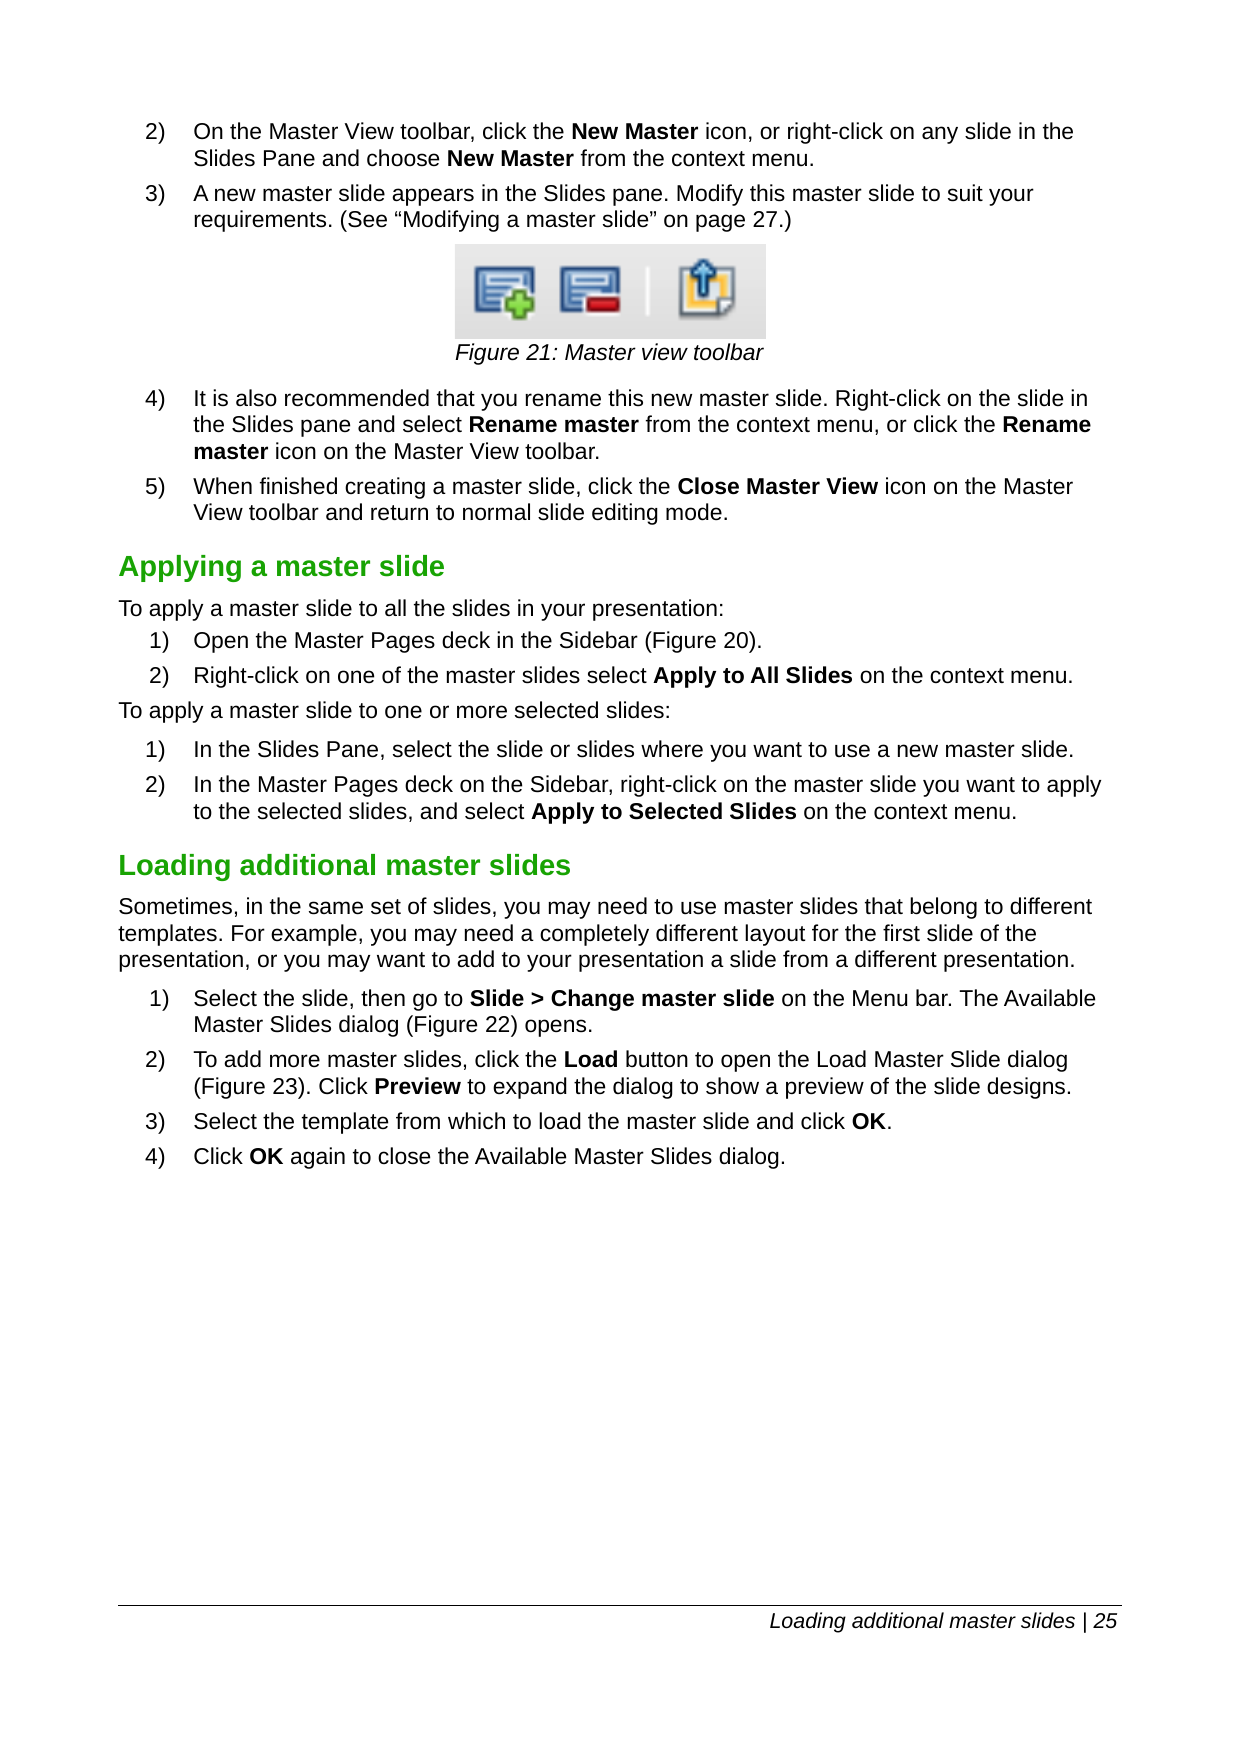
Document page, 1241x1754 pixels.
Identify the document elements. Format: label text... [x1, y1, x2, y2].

picture [454, 244, 766, 339]
list Click OK again to close the Available Master Slides dialog. [165, 1143, 1122, 1169]
list To apply a master slide to one or more selected slides: [118, 697, 1122, 724]
subtitle Loading additional master slides [118, 848, 1122, 881]
list Select the slide, then go to Slide > Change master slide on the Menu bar. The Available Master Slides dialog (Figure 22) opens. [169, 985, 1122, 1037]
list In the Slides Pane, select the slide or slides where you want to use a new master slide. [165, 736, 1122, 763]
subtitle Applying a master slide [118, 549, 1122, 583]
list To apply a master slide to all the slides in your presentation: [118, 594, 1122, 621]
list To add more master slides, click the Load button to open the Load Master Slide dialog (Figure 23). Click Preview to expand the dialog to show a preview of the slide designs. [165, 1046, 1122, 1099]
text Figure 21: Master view toolbar [455, 244, 786, 365]
list In the Master Pages deck on the Sidebar, right-click on the master slide you want to apply to the selected slides, and select Apply to Selected Slides on the context menu. [165, 771, 1122, 824]
list Open the Master Pages deck in the Sidebar (Figure 20). [169, 627, 1122, 653]
list On the Master View toolbar, click the New Master icon, or right-click on any slide in the Slides Pane and choose New Master from the context menu. [165, 118, 1122, 171]
list Right-click on one of the master slides select Apply to All Slides on the context menu. [169, 662, 1122, 688]
list Select the template from which to load the master slide and click OK. [165, 1108, 1122, 1134]
text Sometimes, in the same set of slides, you may need to use master slides that belong to different templates. For example, you may need a completely different layout for the first slide of the presentation, or you may want to add to your presentation a slide from a different presentation. [118, 893, 1122, 972]
list When finished creating a master slide, click the Close Master View icon on the Master View toolbar and return to normal slide editing mode. [165, 473, 1122, 526]
list A new master slide appears in the Slides pane. Modify this master slide to suit your requirements. (See “Modifying a master slide” on page 27.) [165, 180, 1122, 232]
list It is also recommended that you rename this new master slide. Right-click on the slide in the Slides pane and select Rename master from the context menu, or click the Rename master icon on the Master View toolbar. [165, 385, 1122, 464]
